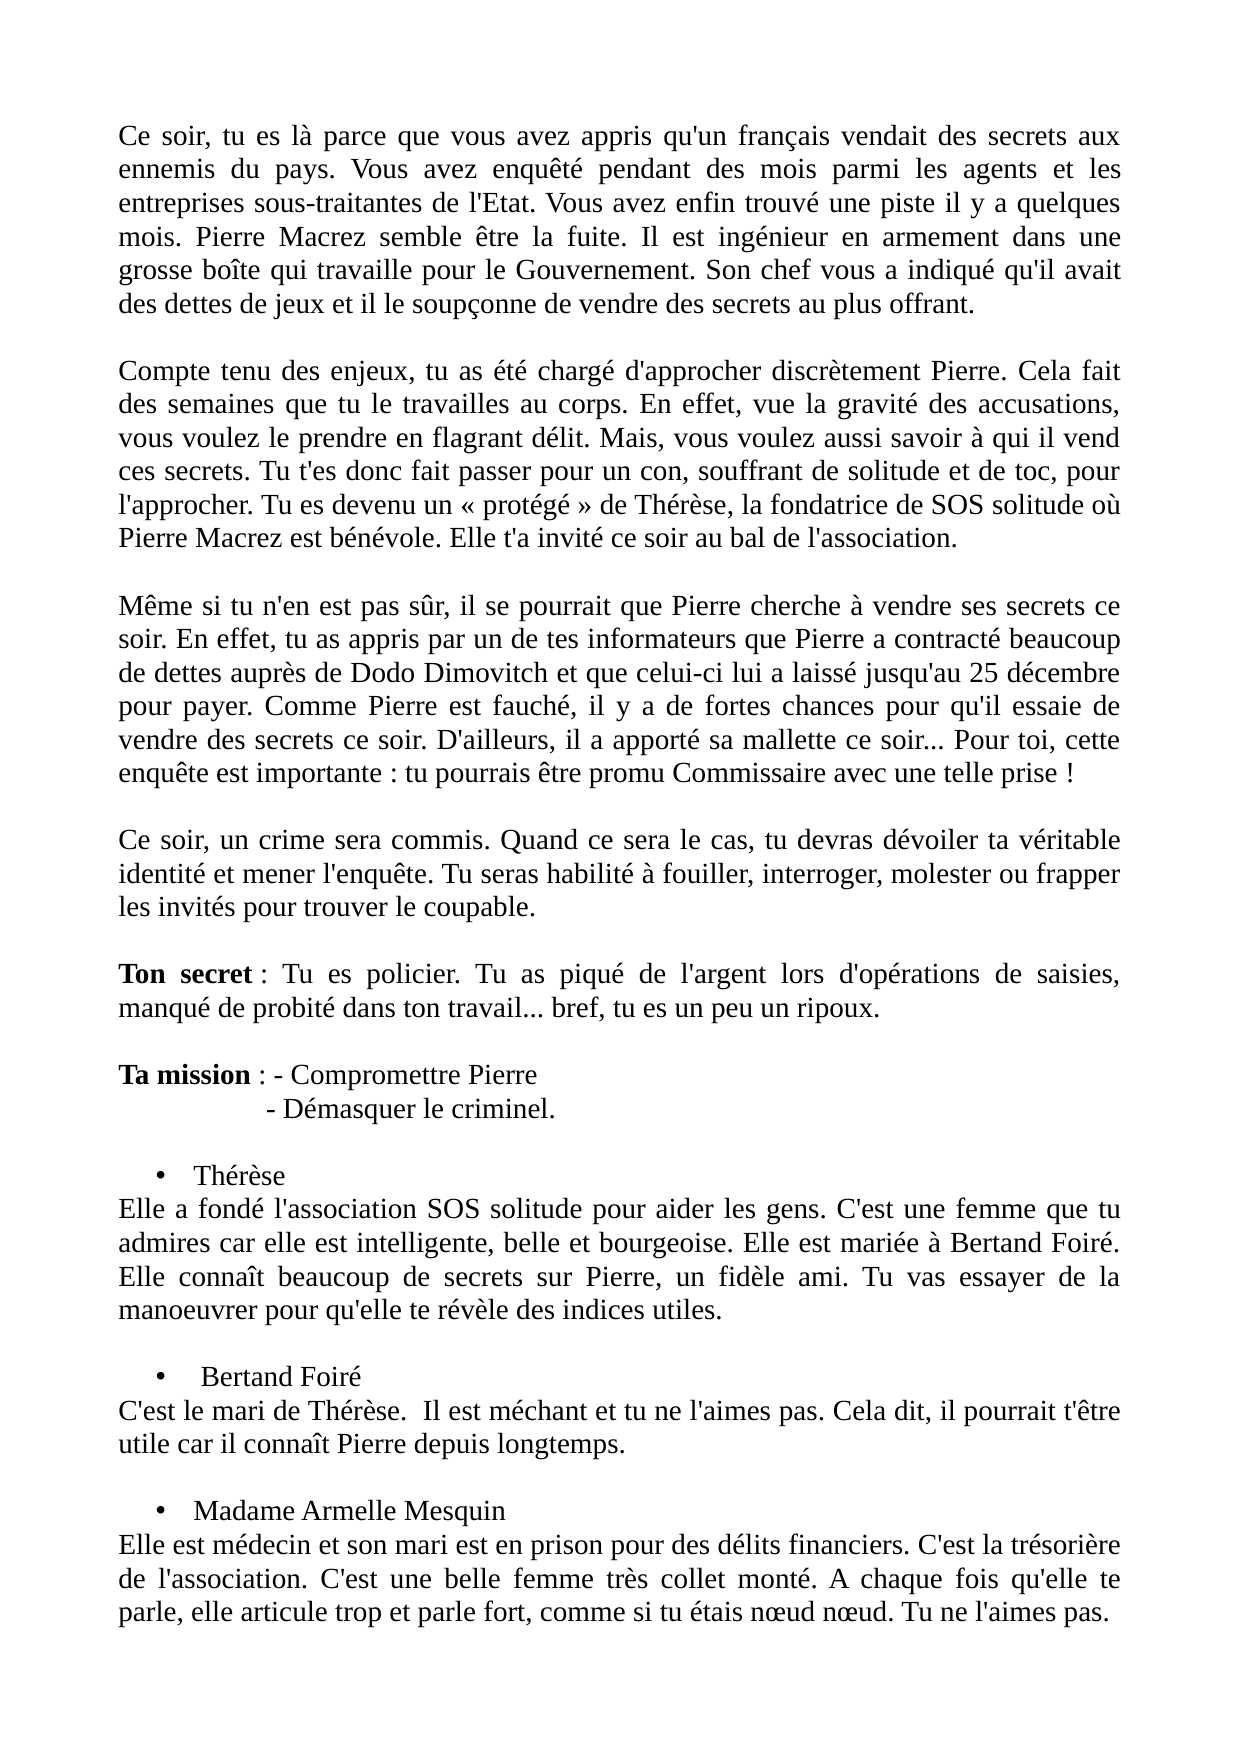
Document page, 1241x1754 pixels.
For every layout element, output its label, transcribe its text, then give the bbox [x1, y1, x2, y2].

text C'est le mari de Thérèse. Il est méchant et tu ne l'aimes pas. Cela dit, il pourrait t'être utile car il connaît Pierre depuis longtemps. [118, 1393, 1122, 1460]
text - Démasquer le criminel. [118, 1091, 1122, 1124]
text Ta mission : - Compromettre Pierre [118, 1057, 1122, 1091]
text Elle est médecin et son mari est en prison pour des délits financiers. C'est la trésorière de l'association. C'est une belle femme très collet monté. A chaque fois qu'elle te parle, elle articule trop et parle fort, comme si tu étais nœud nœud. Tu ne l'aimes pas. [118, 1527, 1122, 1628]
list Madame Armelle Mesquin [156, 1493, 1122, 1527]
list Thérèse [156, 1158, 1122, 1192]
text Ce soir, tu es là parce que vous avez appris qu'un français vendait des secrets aux ennemis du pays. Vous avez enquêté pendant des mois parmi les agents et les entreprises sous-traitantes de l'Etat. Vous avez enfin trouvé une piste il y a quelques mois. Pierre Macrez semble être la fuite. Il est ingénieur en armement dans une grosse boîte qui travaille pour le Gouvernement. Son chef vous a indiqué qu'il avait des dettes de jeux et il le soupçonne de vendre des secrets au plus offrant. [118, 118, 1122, 319]
text Compte tenu des enjeux, tu as été chargé d'approcher discrètement Pierre. Cela fait des semaines que tu le travailles au corps. En effet, vue la gravité des accusations, vous voulez le prendre en flagrant délit. Mais, vous voulez aussi savoir à qui il vend ces secrets. Tu t'es donc fait passer pour un con, souffrant de solitude et de toc, pour l'approcher. Tu es devenu un « protégé » de Thérèse, la fondatrice de SOS solitude où Pierre Macrez est bénévole. Elle t'a invité ce soir au bal de l'association. [118, 353, 1122, 554]
text Elle a fondé l'association SOS solitude pour aider les gens. C'est une femme que tu admires car elle est intelligente, belle et bourgeoise. Elle est mariée à Bertand Foiré. Elle connaît beaucoup de secrets sur Pierre, un fidèle ami. Tu vas essayer de la manoeuvrer pour qu'elle te révèle des indices utiles. [118, 1192, 1122, 1326]
text Ton secret : Tu es policier. Tu as piqué de l'argent lors d'opérations de saisies, manqué de probité dans ton travail... bref, tu es un peu un ripoux. [118, 957, 1122, 1024]
text Même si tu n'en est pas sûr, il se pourrait que Pierre cherche à vendre ses secrets ce soir. En effet, tu as appris par un de tes informateurs que Pierre a contracté beaucoup de dettes auprès de Dodo Dimovitch et que celui-ci lui a laissé jusqu'au 25 décembre pour payer. Comme Pierre est fauché, il y a de fortes chances pour qu'il essaie de vendre des secrets ce soir. D'ailleurs, il a apporté sa mallette ce soir... Pour toi, cette enquête est importante : tu pourrais être promu Commissaire avec une telle prise ! [118, 588, 1122, 789]
text Ce soir, un crime sera commis. Quand ce sera le cas, tu devras dévoiler ta véritable identité et mener l'enquête. Tu seras habilité à fouiller, interroger, molester ou frapper les invités pour trouver le coupable. [118, 822, 1122, 923]
list Bertand Foiré [156, 1359, 1122, 1393]
